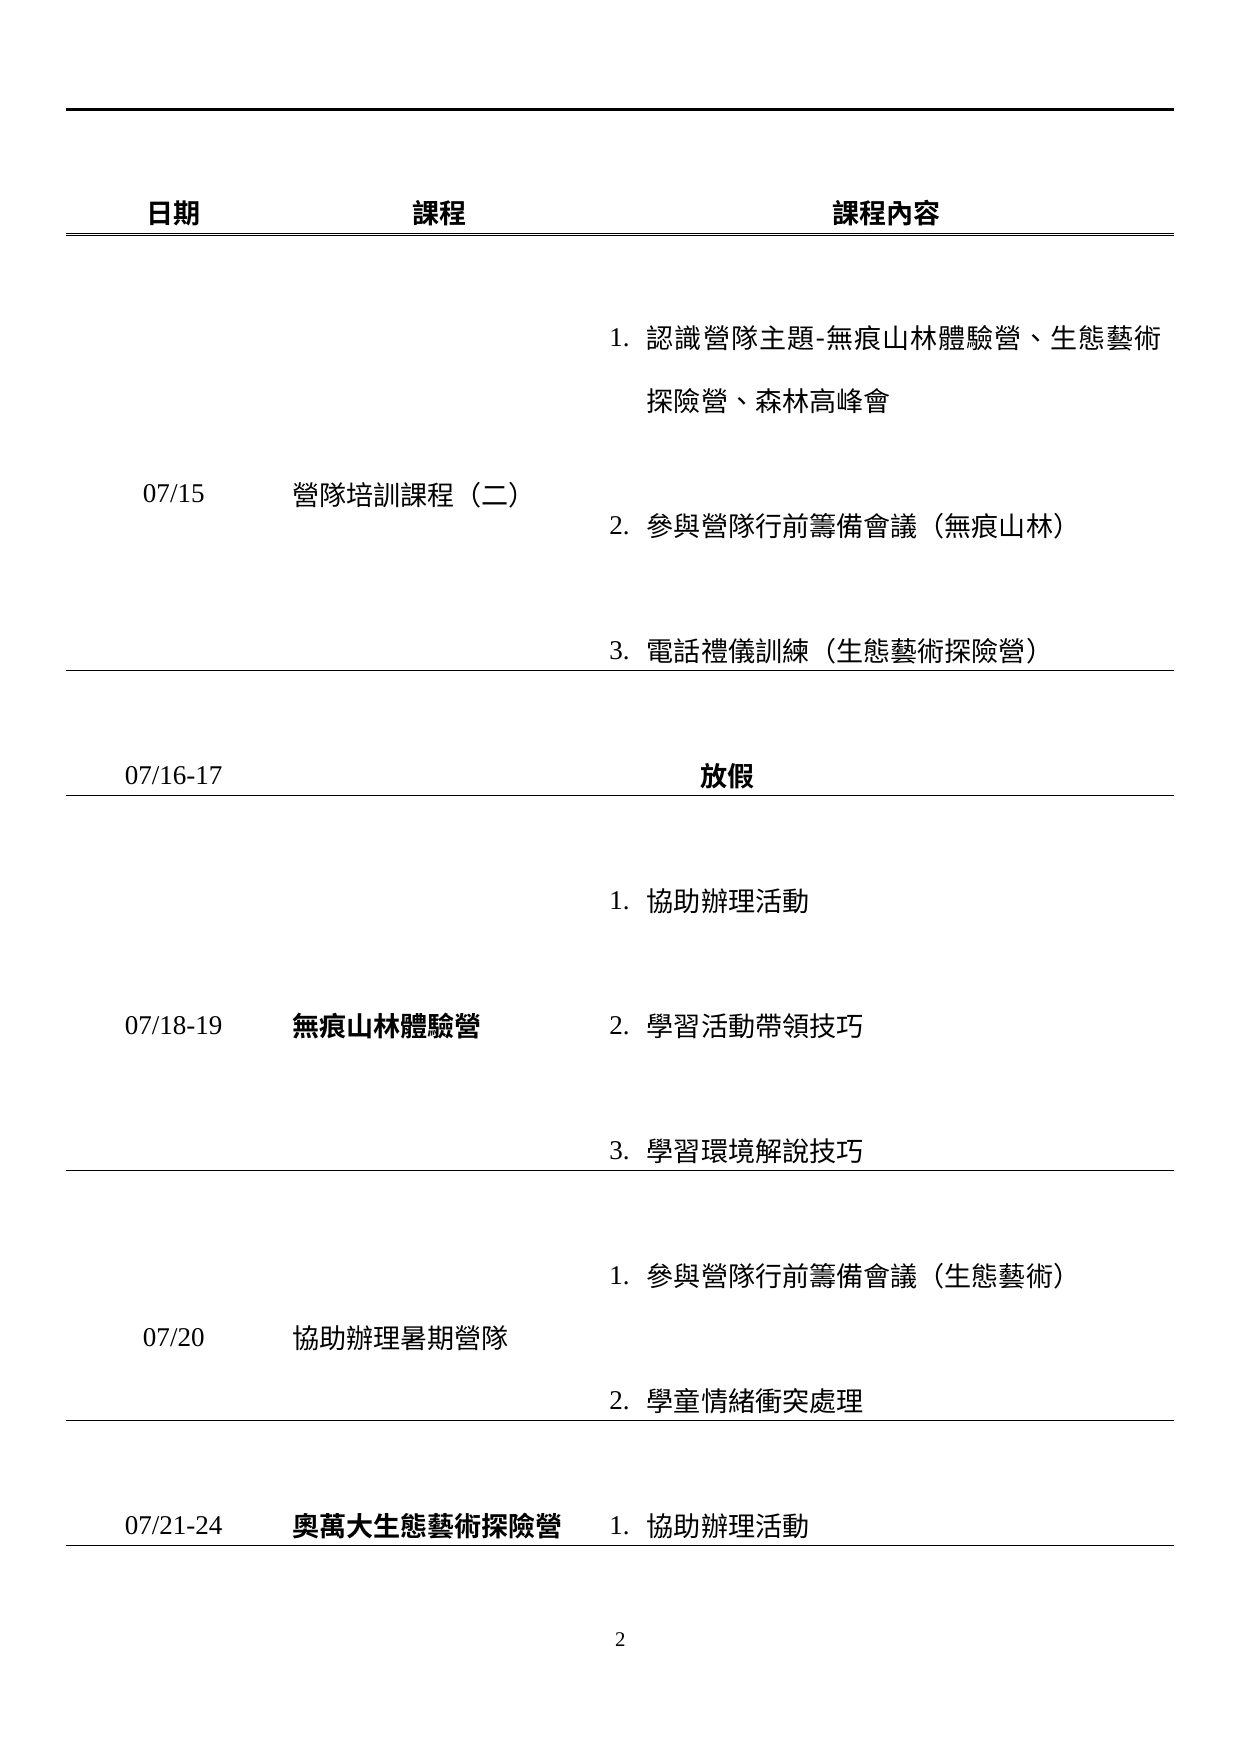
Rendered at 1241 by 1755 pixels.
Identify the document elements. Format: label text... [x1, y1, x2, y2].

table_cell 07/16-17 [66, 671, 281, 795]
table_header 課程內容 [598, 111, 1174, 233]
table_cell 07/18-19 [66, 796, 281, 1170]
table_cell 奧萬大生態藝術探險營 [281, 1421, 598, 1545]
table_cell 認識營隊主題-無痕山林體驗營、生態藝術探險營、森林高峰會 參與營隊行前籌備會議（無痕山林） 電話禮儀訓練（生態藝術探險營） [598, 236, 1174, 670]
table_cell 07/15 [66, 236, 281, 670]
table_cell 協助辦理暑期營隊 [281, 1171, 598, 1420]
table_cell 07/21-24 [66, 1421, 281, 1545]
table_cell 無痕山林體驗營 [281, 796, 598, 1170]
table_header 課程 [281, 111, 598, 233]
table_header 日期 [66, 111, 281, 233]
table_cell 協助辦理活動 學習活動帶領技巧 學習環境解說技巧 [598, 1421, 1174, 1545]
table_cell 協助辦理活動 學習活動帶領技巧 學習環境解說技巧 [598, 796, 1174, 1170]
table_cell 參與營隊行前籌備會議（生態藝術） 學童情緒衝突處理 [598, 1171, 1174, 1420]
table_cell 營隊培訓課程（二） [281, 236, 598, 670]
table_cell 07/20 [66, 1171, 281, 1420]
table_cell 放假 [281, 671, 1174, 795]
